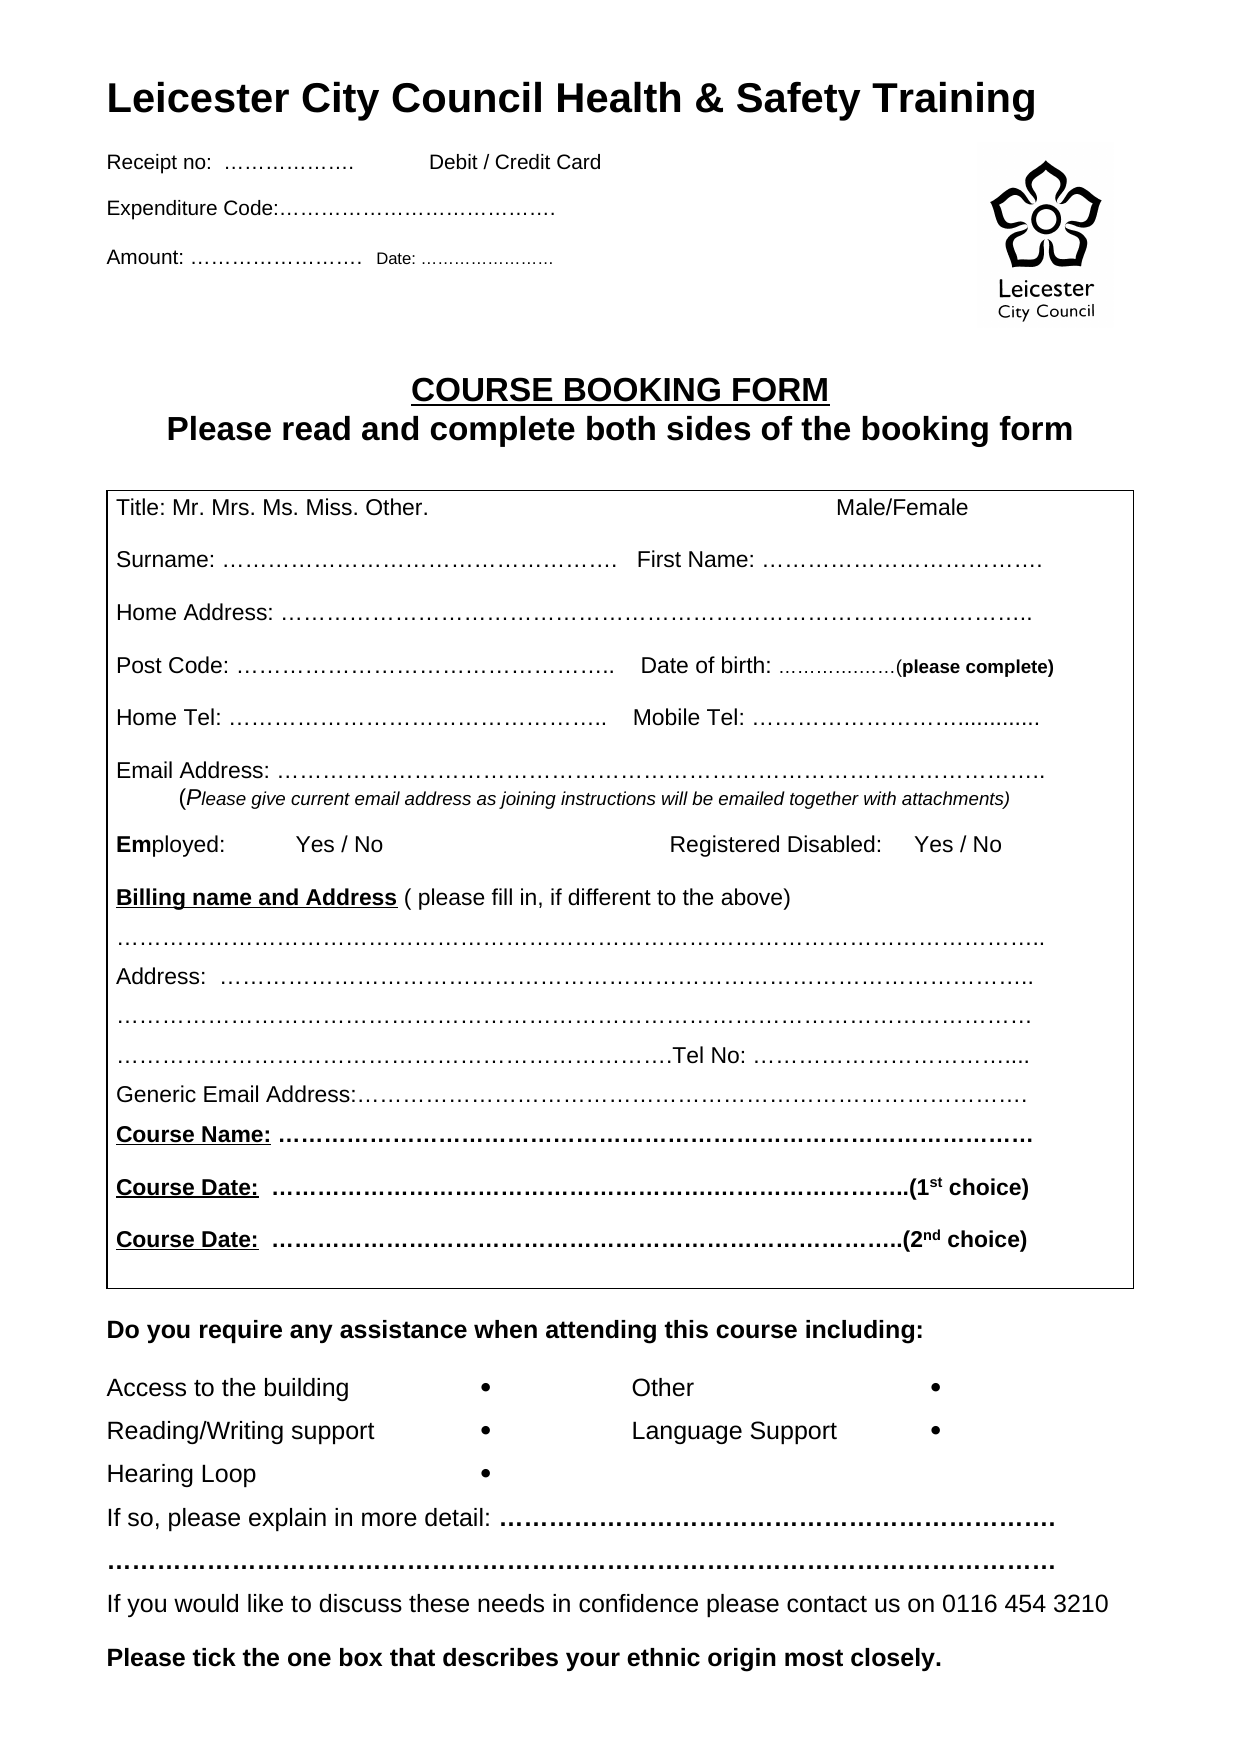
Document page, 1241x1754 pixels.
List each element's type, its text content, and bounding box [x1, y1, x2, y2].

text Reading/Writing support  Language Support  [106, 1416, 1167, 1445]
text Access to the building  Other  [106, 1373, 1167, 1402]
text Title: Mr. Mrs. Ms. Miss. Other. Male/Female [108, 491, 1133, 520]
text (Please give current email address as joining instructions will be emailed together with attachments) [108, 780, 1133, 810]
text Home Address: ………………………………………………………………………….………….. [108, 596, 1133, 625]
text Course Date: ………………………………………………………………………..(2nd choice) [108, 1223, 1133, 1288]
text Please tick the one box that describes your ethnic origin most closely. [106, 1643, 1166, 1672]
text Post Code: ………………………………………….. Date of birth: ………….……(please complete) [108, 648, 1133, 678]
text Address: …………………………………………………………………………………………….. [108, 960, 1133, 989]
text Surname: ……………………………………………. First Name: ………………………………. [108, 543, 1133, 573]
text Hearing Loop  [106, 1459, 1167, 1488]
text Email Address: ……………………………………………………………………………………….. [108, 754, 1133, 780]
text Expenditure Code:…………………………………. [106, 195, 976, 219]
text ………………………………………………………………………………………………………… [108, 999, 1133, 1029]
text ……………………………………………………………….Tel No: …………………………….... [108, 1039, 1133, 1068]
text If so, please explain in more detail: …………………………………………………………. [106, 1503, 1167, 1531]
text If you would like to discuss these needs in confidence please contact us on 0116 454 3210 [106, 1589, 1134, 1618]
text Amount: ……………………. Date: …………………… [106, 241, 976, 269]
text Course Name: ……………………………………………………………………………………… [108, 1118, 1133, 1147]
text Home Tel: ………………………………………….. Mobile Tel: ………………………............. [108, 701, 1133, 731]
text Employed: Yes / No Registered Disabled: Yes / No [108, 828, 1133, 858]
text Generic Email Address:……………………………………………………………………………. [108, 1078, 1133, 1108]
subtitle Please read and complete both sides of the booking form [106, 409, 1134, 447]
text Do you require any assistance when attending this course including: [106, 1316, 1166, 1344]
text Billing name and Address ( please fill in, if different to the above) ………………………………………………………………………………………………………….. [108, 881, 1133, 950]
text Course Date: ………………………………………………….……………………..(1st choice) [108, 1171, 1133, 1200]
subtitle COURSE BOOKING FORM [106, 370, 1134, 409]
text …………………………………………………………………………………………………… [106, 1546, 1167, 1574]
text Receipt no: ………………. Debit / Credit Card [106, 150, 976, 174]
